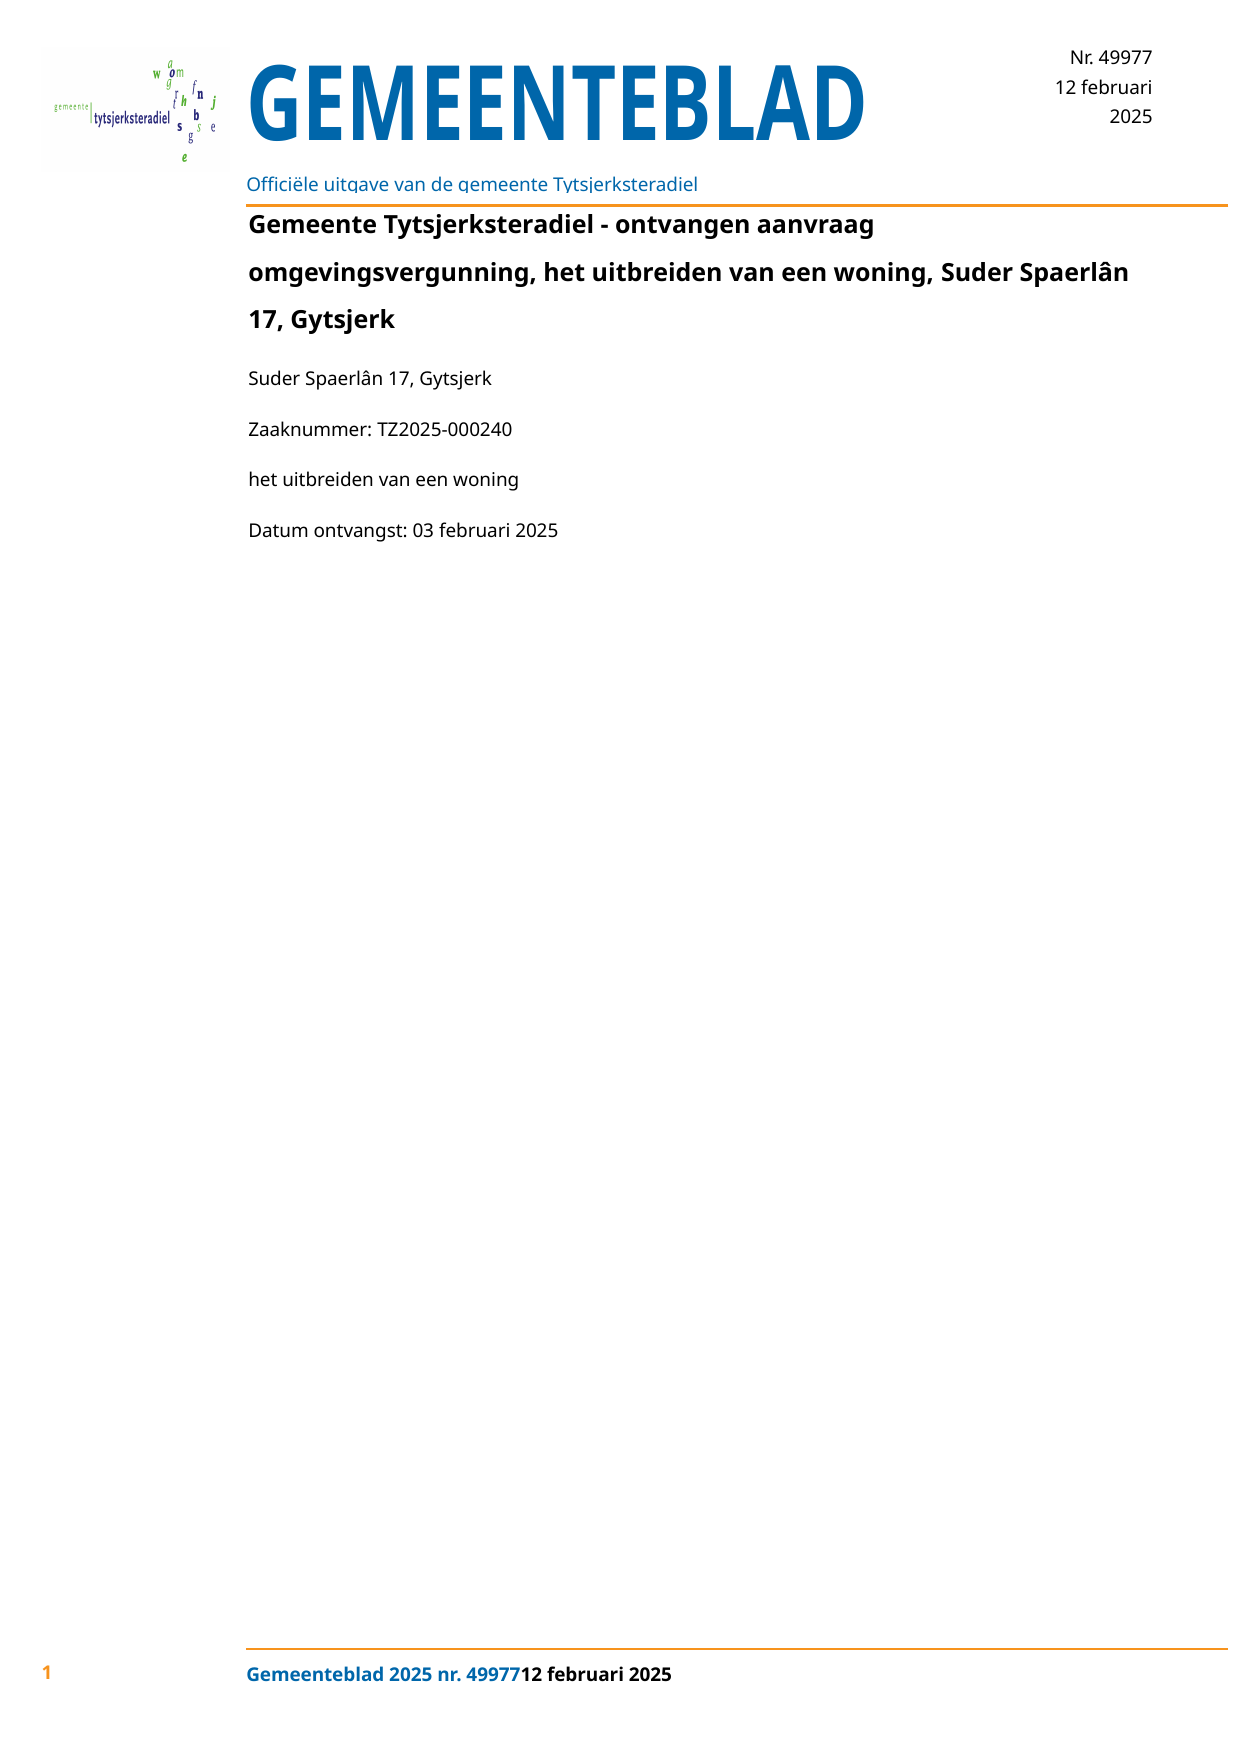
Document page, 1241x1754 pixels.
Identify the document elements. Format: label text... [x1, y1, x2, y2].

text Suder Spaerlân 17, Gytsjerk [248, 366, 1152, 391]
text het uitbreiden van een woning [248, 466, 1152, 492]
text Zaaknummer: TZ2025-000240 [248, 416, 1152, 442]
text Gemeente Tytsjerksteradiel - ontvangen aanvraag omgevingsvergunning, het uitbreiden van een woning, Suder Spaerlân 17, Gytsjerk [248, 207, 1152, 336]
text Datum ontvangst: 03 februari 2025 [248, 517, 1152, 542]
picture [41, 47, 231, 172]
